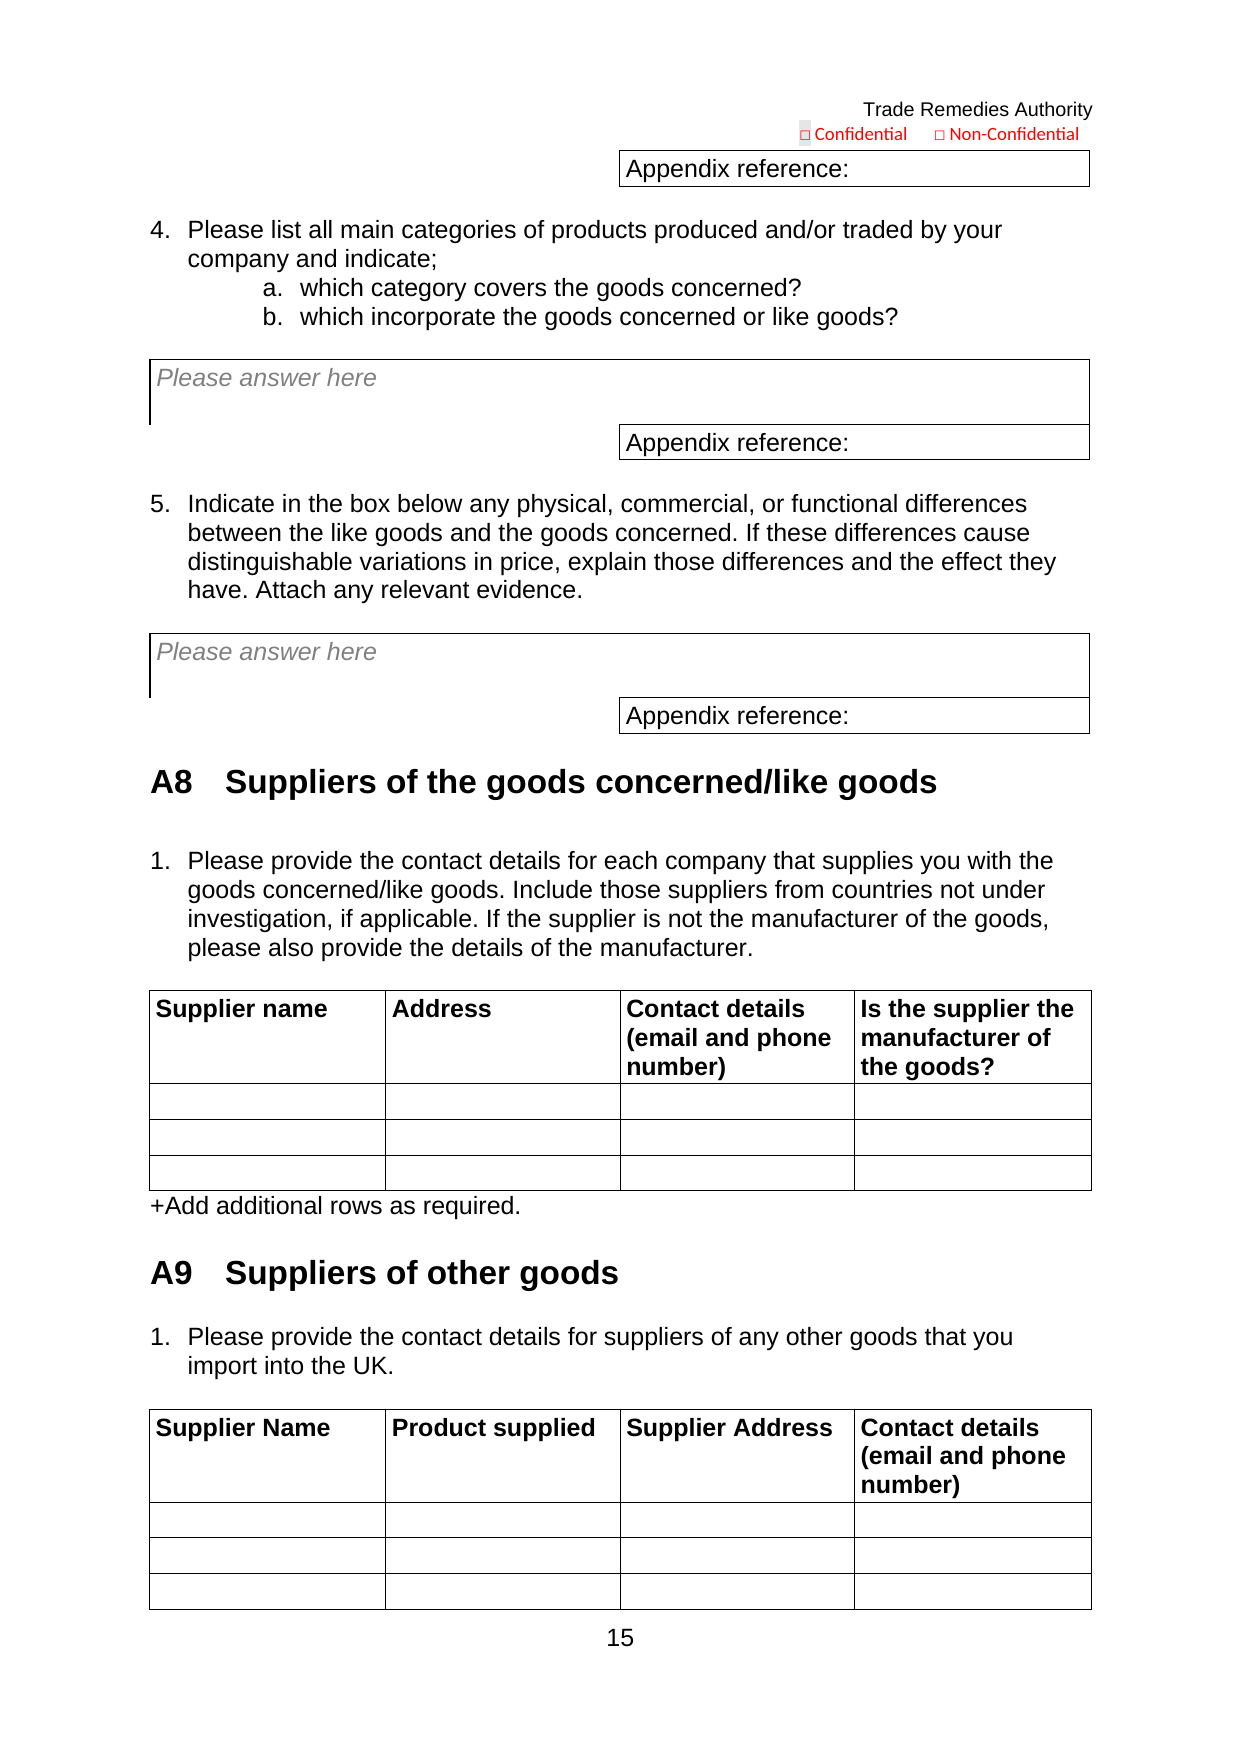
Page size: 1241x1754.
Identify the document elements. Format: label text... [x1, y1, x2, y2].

table_cell Appendix reference: [620, 425, 1089, 459]
table_header Please answer here [151, 634, 1089, 697]
text +Add additional rows as required. [150, 1191, 1090, 1220]
table_cell [621, 1156, 854, 1190]
table_cell [621, 1538, 854, 1573]
table_cell [386, 1156, 620, 1190]
table_cell Appendix reference: [620, 151, 1089, 186]
table_header Supplier Address [621, 1410, 854, 1502]
table_cell [386, 1084, 620, 1119]
table_cell [150, 425, 619, 459]
table_header Address [386, 991, 620, 1083]
table_cell [621, 1574, 854, 1608]
table_header Contact details (email and phone number) [855, 1410, 1091, 1502]
table_cell [386, 1574, 620, 1608]
table_cell [150, 1503, 385, 1537]
table_cell [855, 1503, 1091, 1537]
table_cell [150, 1538, 385, 1573]
table_header Contact details (email and phone number) [621, 991, 854, 1083]
list Please provide the contact details for suppliers of any other goods that you import into the UK. [150, 1322, 1090, 1380]
table_cell [621, 1084, 854, 1119]
table_cell [386, 1503, 620, 1537]
table_cell [150, 698, 619, 733]
table_cell [855, 1538, 1091, 1573]
list Please list all main categories of products produced and/or traded by your company and indicate; [150, 215, 1090, 273]
table_cell [150, 1084, 385, 1119]
table_cell [386, 1120, 620, 1154]
table_cell [621, 1503, 854, 1537]
subtitle A8 Suppliers of the goods concerned/like goods [150, 762, 1090, 801]
list Indicate in the box below any physical, commercial, or functional differences between the like goods and the goods concerned. If these differences cause distinguishable variations in price, explain those differences and the effect they have. Attach any relevant evidence. [150, 489, 1090, 604]
table_cell [150, 1574, 385, 1608]
table_cell [150, 1156, 385, 1190]
table_cell [855, 1084, 1091, 1119]
list Please provide the contact details for each company that supplies you with the goods concerned/like goods. Include those suppliers from countries not under investigation, if applicable. If the supplier is not the manufacturer of the goods, please also provide the details of the manufacturer. [150, 846, 1090, 961]
table_cell [855, 1156, 1091, 1190]
table_header Product supplied [386, 1410, 620, 1502]
subtitle A9 Suppliers of other goods [150, 1253, 1090, 1291]
table_header Supplier name [150, 991, 385, 1083]
table_header Supplier Name [150, 1410, 385, 1502]
table_cell [150, 1120, 385, 1154]
list which incorporate the goods concerned or like goods? [262, 302, 1090, 330]
table_cell [621, 1120, 854, 1154]
table_cell [150, 151, 619, 186]
table_header Is the supplier the manufacturer of the goods? [855, 991, 1091, 1083]
table_cell [855, 1574, 1091, 1608]
table_cell Appendix reference: [620, 698, 1089, 733]
list which category covers the goods concerned? [262, 273, 1090, 302]
table_cell [855, 1120, 1091, 1154]
table_header Please answer here [151, 360, 1089, 423]
table_cell [386, 1538, 620, 1573]
